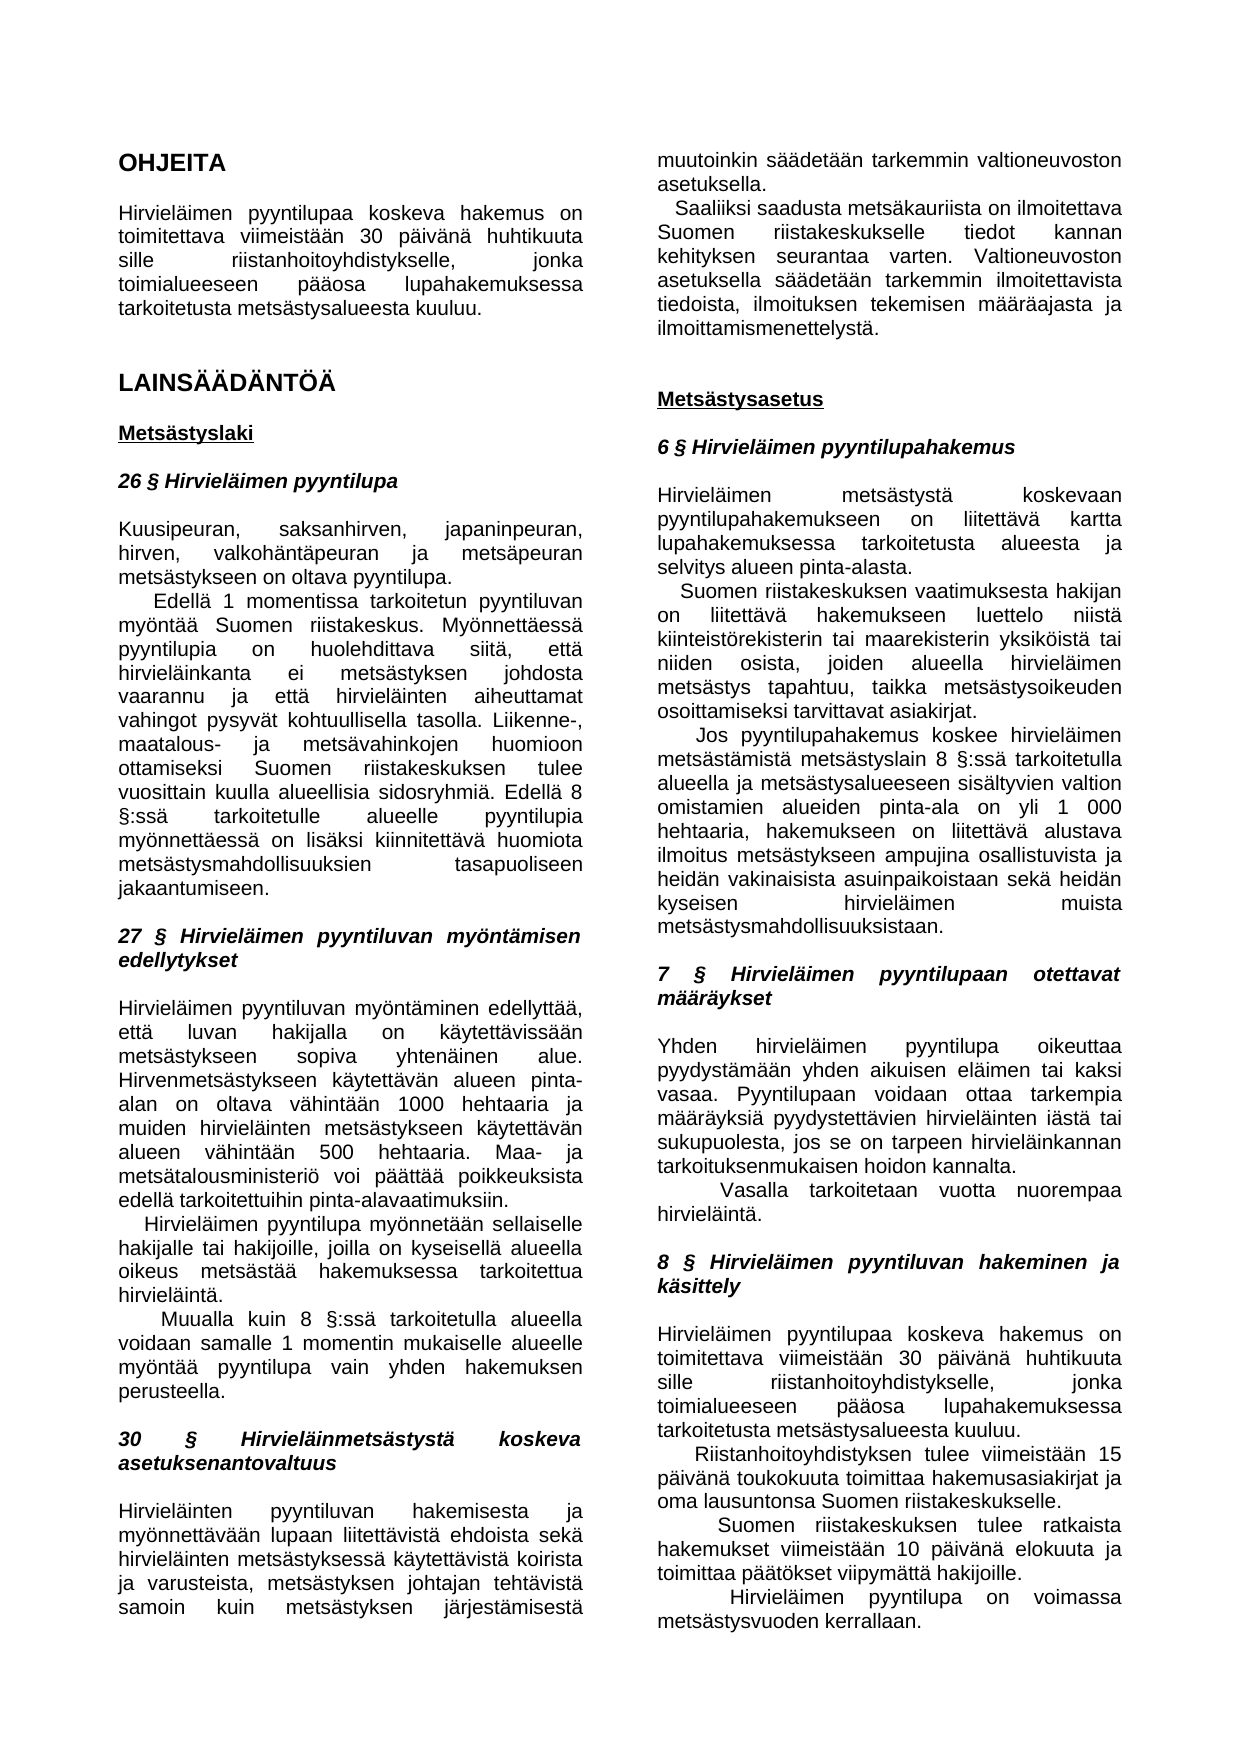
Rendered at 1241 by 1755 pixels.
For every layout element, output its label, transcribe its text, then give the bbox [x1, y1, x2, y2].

text 6 § Hirvieläimen pyyntilupahakemus [657, 435, 1122, 459]
text Riistanhoitoyhdistyksen tulee viimeistään 15 päivänä toukokuuta toimittaa hakemusasiakirjat ja oma lausuntonsa Suomen riistakeskukselle. [657, 1441, 1122, 1513]
text Suomen riistakeskuksen vaatimuksesta hakijan on liitettävä hakemukseen luettelo niistä kiinteistörekisterin tai maarekisterin yksiköistä tai niiden osista, joiden alueella hirvieläimen metsästys tapahtuu, taikka metsästysoikeuden osoittamiseksi tarvittavat asiakirjat. [657, 579, 1122, 723]
text Hirvieläinten pyyntiluvan hakemisesta ja myönnettävään lupaan liitettävistä ehdoista sekä hirvieläinten metsästyksessä käytettävistä koirista ja varusteista, metsästyksen johtajan tehtävistä samoin kuin metsästyksen järjestämisestä [118, 1499, 583, 1619]
text 8 § Hirvieläimen pyyntiluvan hakeminen ja käsittely [657, 1250, 1122, 1298]
text Hirvieläimen pyyntilupaa koskeva hakemus on toimitettava viimeistään 30 päivänä huhtikuuta sille riistanhoitoyhdistykselle, jonka toimialueeseen pääosa lupahakemuksessa tarkoitetusta metsästysalueesta kuuluu. [657, 1322, 1122, 1441]
text Metsästyslaki [118, 421, 416, 445]
text 26 § Hirvieläimen pyyntilupa [118, 469, 583, 493]
text Suomen riistakeskuksen tulee ratkaista hakemukset viimeistään 10 päivänä elokuuta ja toimittaa päätökset viipymättä hakijoille. [657, 1513, 1122, 1585]
text Hirvieläimen pyyntilupaa koskeva hakemus on toimitettava viimeistään 30 päivänä huhtikuuta sille riistanhoitoyhdistykselle, jonka toimialueeseen pääosa lupahakemuksessa tarkoitetusta metsästysalueesta kuuluu. [118, 200, 583, 320]
text muutoinkin säädetään tarkemmin valtioneuvoston asetuksella. [657, 148, 1122, 196]
text LAINSÄÄDÄNTÖÄ [118, 368, 583, 397]
text Hirvieläimen pyyntiluvan myöntäminen edellyttää, että luvan hakijalla on käytettävissään metsästykseen sopiva yhtenäinen alue. Hirvenmetsästykseen käytettävän alueen pinta-alan on oltava vähintään 1000 hehtaaria ja muiden hirvieläinten metsästykseen käytettävän alueen vähintään 500 hehtaaria. Maa- ja metsätalousministeriö voi päättää poikkeuksista edellä tarkoitettuihin pinta-alavaatimuksiin. [118, 996, 583, 1211]
text Saaliiksi saadusta metsäkauriista on ilmoitettava Suomen riistakeskukselle tiedot kannan kehityksen seurantaa varten. Valtioneuvoston asetuksella säädetään tarkemmin ilmoitettavista tiedoista, ilmoituksen tekemisen määräajasta ja ilmoittamismenettelystä. [657, 196, 1122, 339]
text Kuusipeuran, saksanhirven, japaninpeuran, hirven, valkohäntäpeuran ja metsäpeuran metsästykseen on oltava pyyntilupa. [118, 517, 583, 588]
text 27 § Hirvieläimen pyyntiluvan myöntämisen edellytykset [118, 924, 583, 972]
text Hirvieläimen metsästystä koskevaan pyyntilupahakemukseen on liitettävä kartta lupahakemuksessa tarkoitetusta alueesta ja selvitys alueen pinta-alasta. [657, 483, 1122, 579]
text 30 § Hirvieläinmetsästystä koskeva asetuksenantovaltuus [118, 1427, 583, 1475]
text Metsästysasetus [657, 387, 1122, 411]
text Yhden hirvieläimen pyyntilupa oikeuttaa pyydystämään yhden aikuisen eläimen tai kaksi vasaa. Pyyntilupaan voidaan ottaa tarkempia määräyksiä pyydystettävien hirvieläinten iästä tai sukupuolesta, jos se on tarpeen hirvieläinkannan tarkoituksenmukaisen hoidon kannalta. [657, 1034, 1122, 1178]
text Hirvieläimen pyyntilupa on voimassa metsästysvuoden kerrallaan. [657, 1585, 1122, 1633]
text Vasalla tarkoitetaan vuotta nuorempaa hirvieläintä. [657, 1178, 1122, 1226]
text Edellä 1 momentissa tarkoitetun pyyntiluvan myöntää Suomen riistakeskus. Myönnettäessä pyyntilupia on huolehdittava siitä, että hirvieläinkanta ei metsästyksen johdosta vaarannu ja että hirvieläinten aiheuttamat vahingot pysyvät kohtuullisella tasolla. Liikenne-, maatalous- ja metsävahinkojen huomioon ottamiseksi Suomen riistakeskuksen tulee vuosittain kuulla alueellisia sidosryhmiä. Edellä 8 §:ssä tarkoitetulle alueelle pyyntilupia myönnettäessä on lisäksi kiinnitettävä huomiota metsästysmahdollisuuksien tasapuoliseen jakaantumiseen. [118, 588, 583, 900]
text Jos pyyntilupahakemus koskee hirvieläimen metsästämistä metsästyslain 8 §:ssä tarkoitetulla alueella ja metsästysalueeseen sisältyvien valtion omistamien alueiden pinta-ala on yli 1 000 hehtaaria, hakemukseen on liitettävä alustava ilmoitus metsästykseen ampujina osallistuvista ja heidän vakinaisista asuinpaikoistaan sekä heidän kyseisen hirvieläimen muista metsästysmahdollisuuksistaan. [657, 723, 1122, 938]
text 7 § Hirvieläimen pyyntilupaan otettavat määräykset [657, 962, 1122, 1010]
text OHJEITA [118, 148, 583, 176]
text Muualla kuin 8 §:ssä tarkoitetulla alueella voidaan samalle 1 momentin mukaiselle alueelle myöntää pyyntilupa vain yhden hakemuksen perusteella. [118, 1307, 583, 1403]
text Hirvieläimen pyyntilupa myönnetään sellaiselle hakijalle tai hakijoille, joilla on kyseisellä alueella oikeus metsästää hakemuksessa tarkoitettua hirvieläintä. [118, 1211, 583, 1307]
